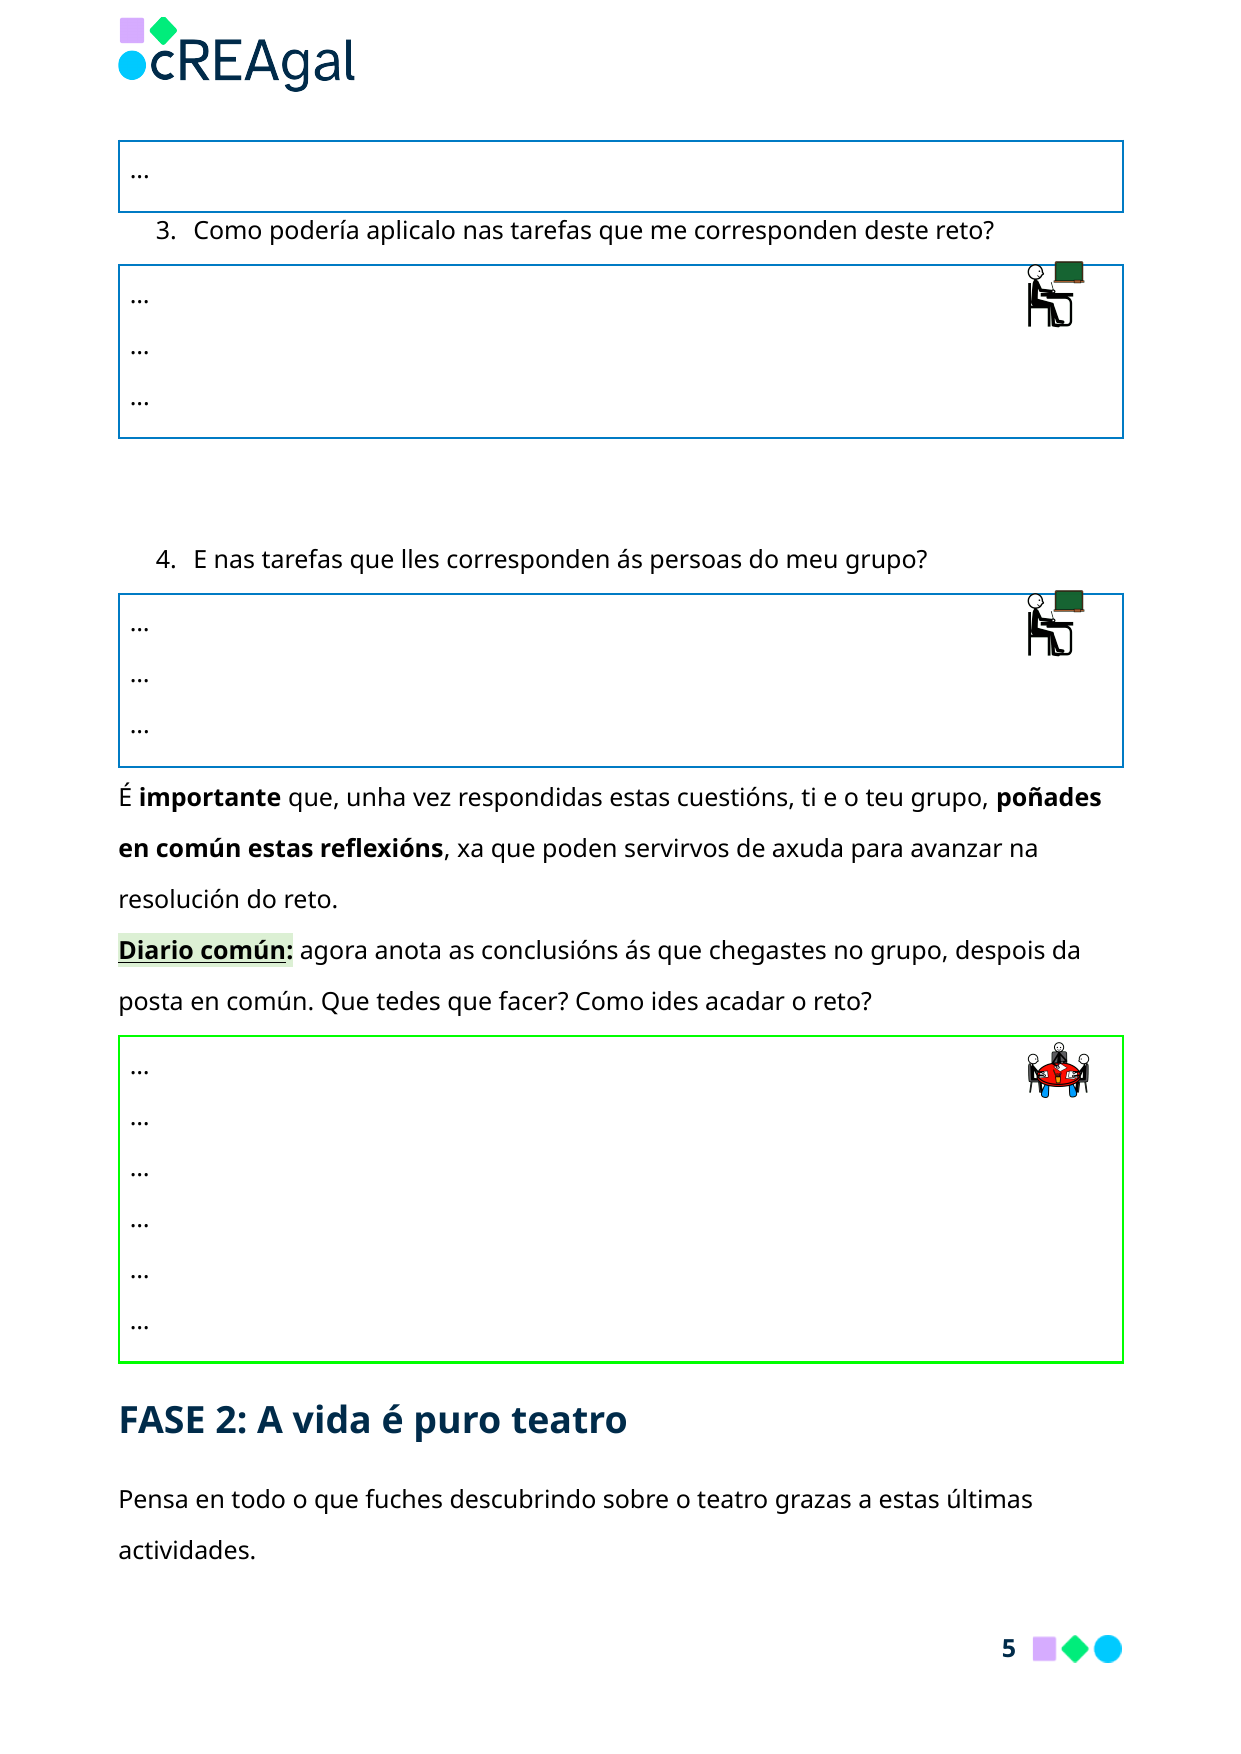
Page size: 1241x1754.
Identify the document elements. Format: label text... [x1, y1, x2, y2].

table_header … … … … … … [120, 1037, 1122, 1361]
picture [1023, 258, 1094, 330]
picture [1032, 1635, 1105, 1663]
text É importante que, unha vez respondidas estas cuestións, ti e o teu grupo, poñades en común estas reflexións, xa que poden servirvos de axuda para avanzar na resolución do reto. [118, 780, 1122, 916]
subtitle FASE 2: A vida é puro teatro [118, 1393, 1122, 1444]
table_header … … ... [120, 266, 1122, 437]
picture [1023, 1034, 1094, 1106]
picture [118, 17, 355, 92]
picture [1112, 1635, 1122, 1646]
picture [1111, 1652, 1122, 1663]
list Como podería aplicalo nas tarefas que me corresponden deste reto? [156, 213, 1122, 247]
table_header ... [120, 142, 1122, 211]
list E nas tarefas que lles corresponden ás persoas do meu grupo? [156, 541, 1122, 576]
text Pensa en todo o que fuches descubrindo sobre o teatro grazas a estas últimas actividades. [118, 1481, 1122, 1566]
text Diario común: agora anota as conclusións ás que chegastes no grupo, despois da posta en común. Que tedes que facer? Como ides acadar o reto? [118, 933, 1122, 1018]
table_header … … ... [120, 595, 1122, 766]
picture [1023, 587, 1094, 659]
